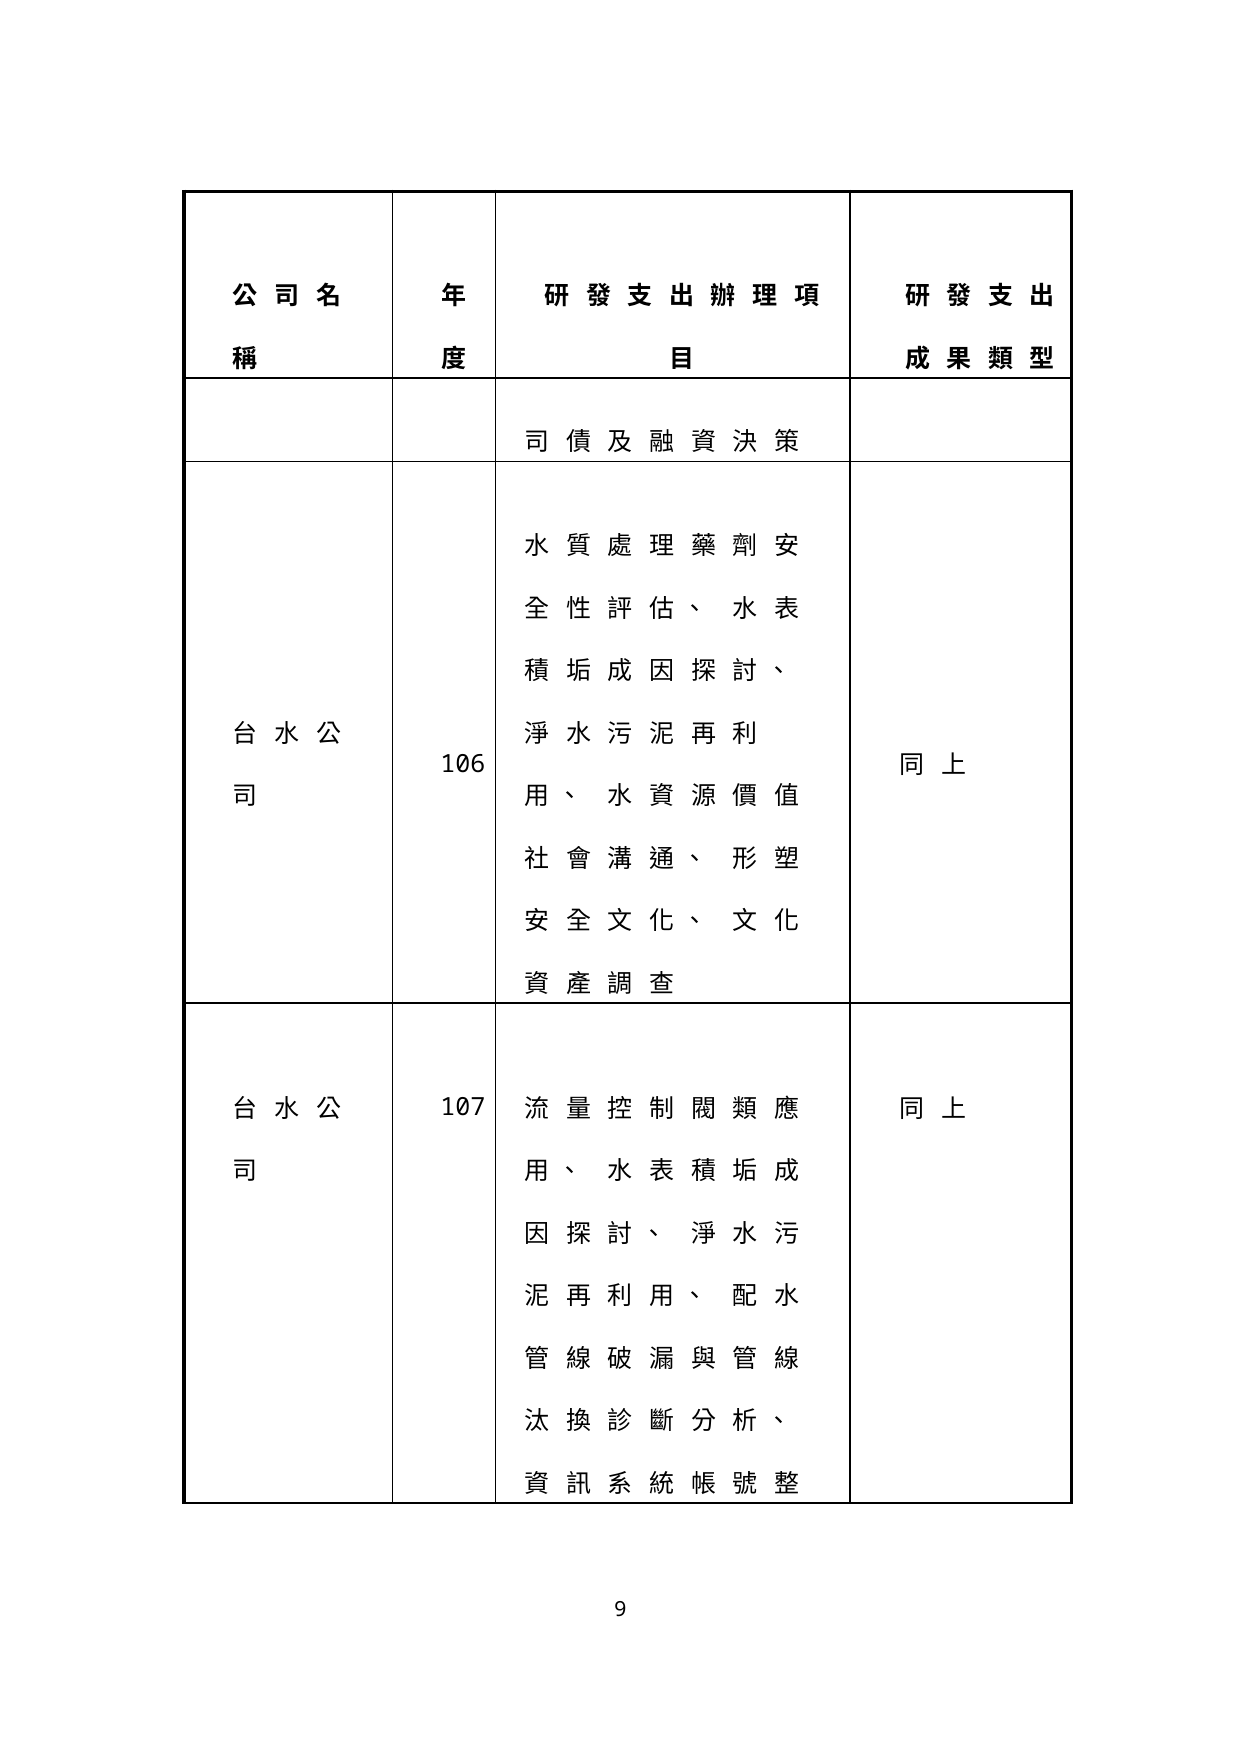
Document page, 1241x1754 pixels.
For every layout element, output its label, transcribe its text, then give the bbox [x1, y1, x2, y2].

table_cell [186, 379, 392, 461]
table_cell 台水公司 [186, 1004, 392, 1502]
table_cell 同上 [851, 462, 1070, 1002]
table_cell 同上 [851, 1004, 1070, 1502]
table_header 年度 [393, 193, 495, 377]
table_cell 106 [393, 462, 495, 1002]
table_cell 司債及融資決策 [496, 379, 849, 461]
table_cell [393, 379, 495, 461]
table_cell 台水公司 [186, 462, 392, 1002]
table_cell 107 [393, 1004, 495, 1502]
table_cell 流量控制閥類應用、水表積垢成因探討、淨水污泥再利用、配水管線破漏與管線汰換診斷分析、資訊系統帳號整 [496, 1004, 849, 1502]
table_header 研發支出成果類型 [851, 193, 1070, 377]
table_header 研發支出辦理項目 [496, 193, 849, 377]
table_cell [851, 379, 1070, 461]
table_header 公司名稱 [186, 193, 392, 377]
table_cell 水質處理藥劑安全性評估、水表積垢成因探討、淨水污泥再利用、水資源價值社會溝通、形塑安全文化、文化資產調查 [496, 462, 849, 1002]
